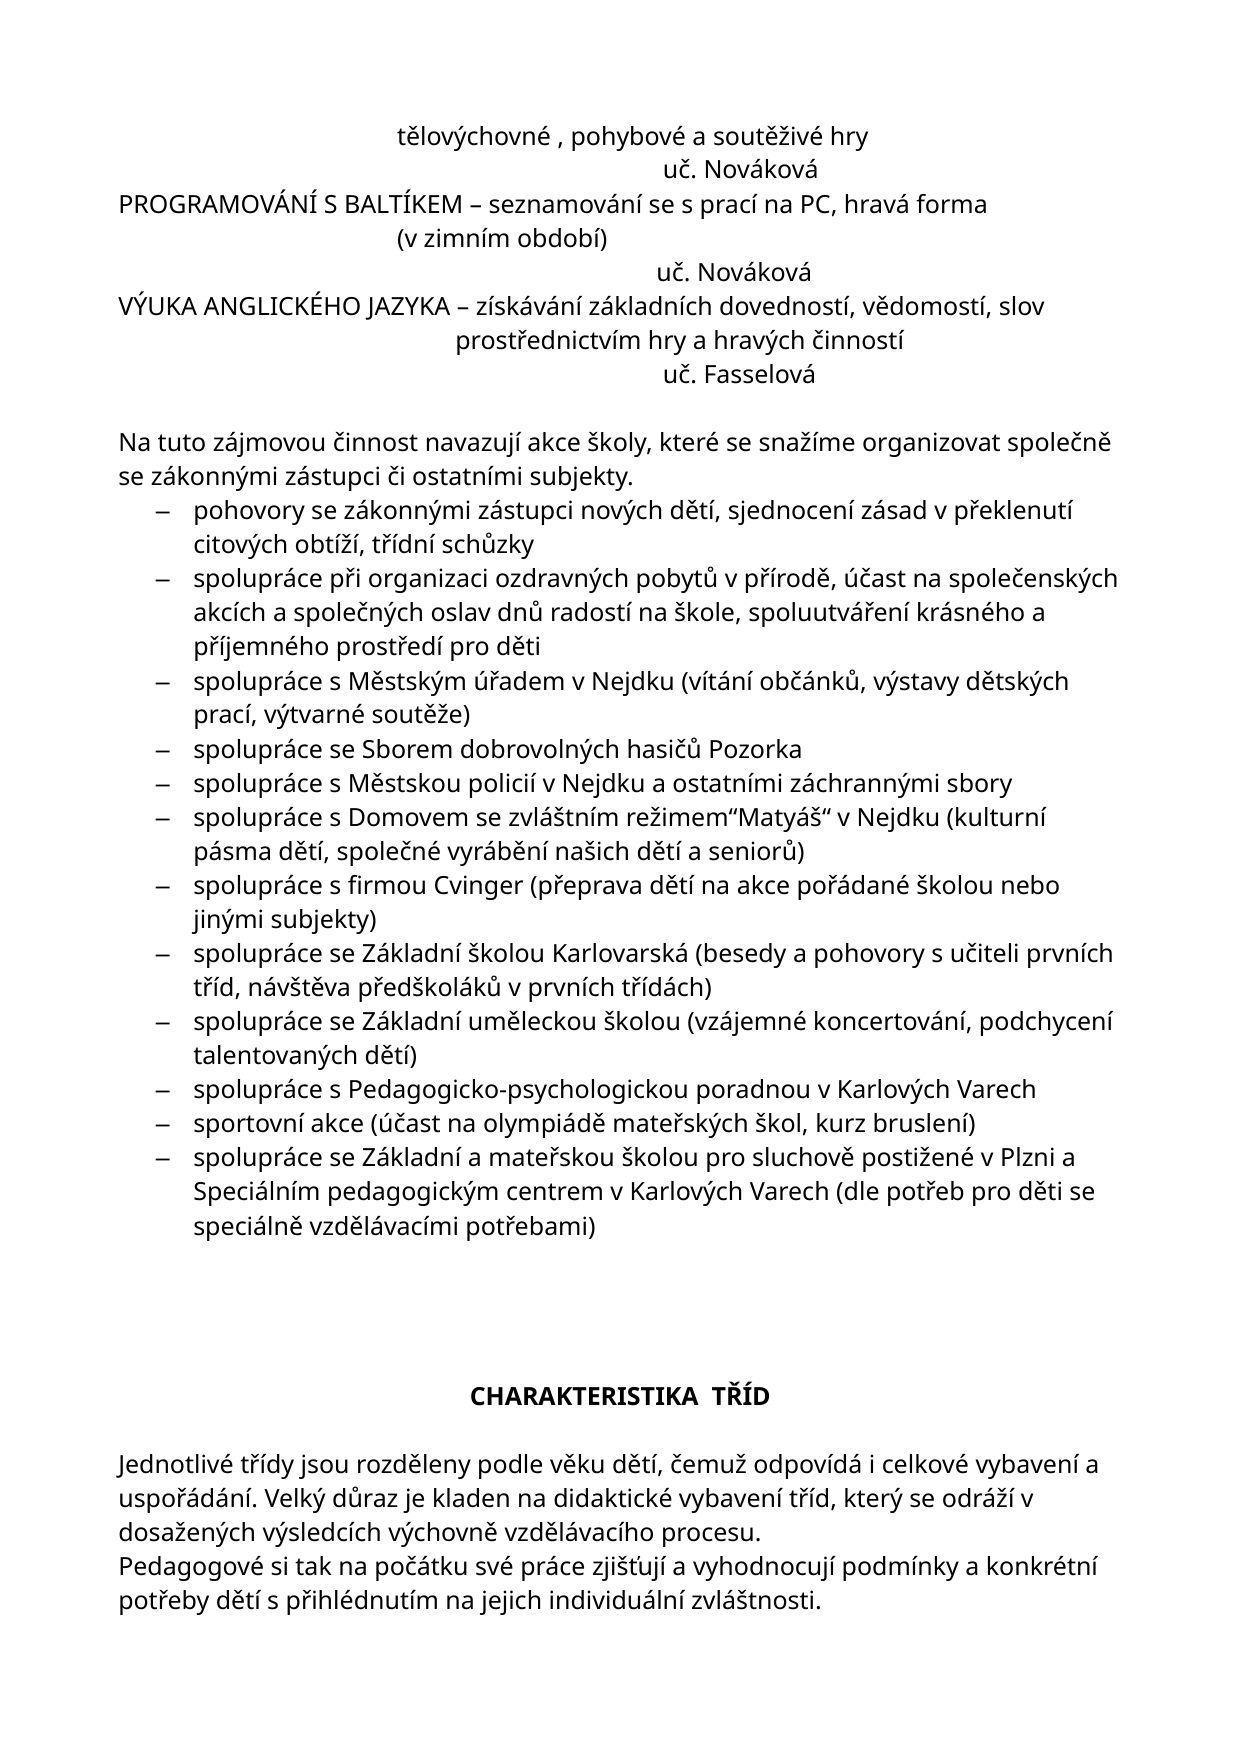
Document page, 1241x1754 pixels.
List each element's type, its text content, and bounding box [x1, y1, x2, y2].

text Jednotlivé třídy jsou rozděleny podle věku dětí, čemuž odpovídá i celkové vybavení a uspořádání. Velký důraz je kladen na didaktické vybavení tříd, který se odráží v dosažených výsledcích výchovně vzdělávacího procesu. [118, 1447, 1122, 1549]
list spolupráce se Základní a mateřskou školou pro sluchově postižené v Plzni a Speciálním pedagogickým centrem v Karlových Varech (dle potřeb pro děti se speciálně vzdělávacími potřebami) [156, 1140, 1122, 1242]
list spolupráce s Pedagogicko-psychologickou poradnou v Karlových Varech [156, 1072, 1122, 1106]
text PROGRAMOVÁNÍ S BALTÍKEM – seznamování se s prací na PC, hravá forma [118, 186, 1122, 220]
list spolupráce s Domovem se zvláštním režimem“Matyáš“ v Nejdku (kulturní pásma dětí, společné vyrábění našich dětí a seniorů) [156, 799, 1122, 867]
text VÝUKA ANGLICKÉHO JAZYKA – získávání základních dovedností, vědomostí, slov [118, 288, 1122, 322]
list spolupráce s Městskou policií v Nejdku a ostatními záchrannými sbory [156, 765, 1122, 799]
list sportovní akce (účast na olympiádě mateřských škol, kurz bruslení) [156, 1106, 1122, 1140]
list pohovory se zákonnými zástupci nových dětí, sjednocení zásad v překlenutí citových obtíží, třídní schůzky [156, 493, 1122, 561]
text CHARAKTERISTIKA TŘÍD [118, 1378, 1122, 1412]
list spolupráce se Základní uměleckou školou (vzájemné koncertování, podchycení talentovaných dětí) [156, 1004, 1122, 1072]
text uč. Nováková [118, 254, 1122, 288]
text uč. Nováková [118, 152, 1122, 186]
list spolupráce s Městským úřadem v Nejdku (vítání občánků, výstavy dětských prací, výtvarné soutěže) [156, 663, 1122, 731]
text uč. Fasselová [118, 357, 1122, 391]
text prostřednictvím hry a hravých činností [118, 322, 1122, 357]
list spolupráce se Základní školou Karlovarská (besedy a pohovory s učiteli prvních tříd, návštěva předškoláků v prvních třídách) [156, 936, 1122, 1004]
text (v zimním období) [118, 220, 1122, 254]
text Pedagogové si tak na počátku své práce zjišťují a vyhodnocují podmínky a konkrétní potřeby dětí s přihlédnutím na jejich individuální zvláštnosti. [118, 1549, 1122, 1617]
list spolupráce s firmou Cvinger (přeprava dětí na akce pořádané školou nebo jinými subjekty) [156, 867, 1122, 936]
list spolupráce při organizaci ozdravných pobytů v přírodě, účast na společenských akcích a společných oslav dnů radostí na škole, spoluutváření krásného a příjemného prostředí pro děti [156, 561, 1122, 663]
text tělovýchovné , pohybové a soutěživé hry [118, 118, 1122, 152]
list spolupráce se Sborem dobrovolných hasičů Pozorka [156, 731, 1122, 765]
text Na tuto zájmovou činnost navazují akce školy, které se snažíme organizovat společně se zákonnými zástupci či ostatními subjekty. [118, 425, 1122, 493]
